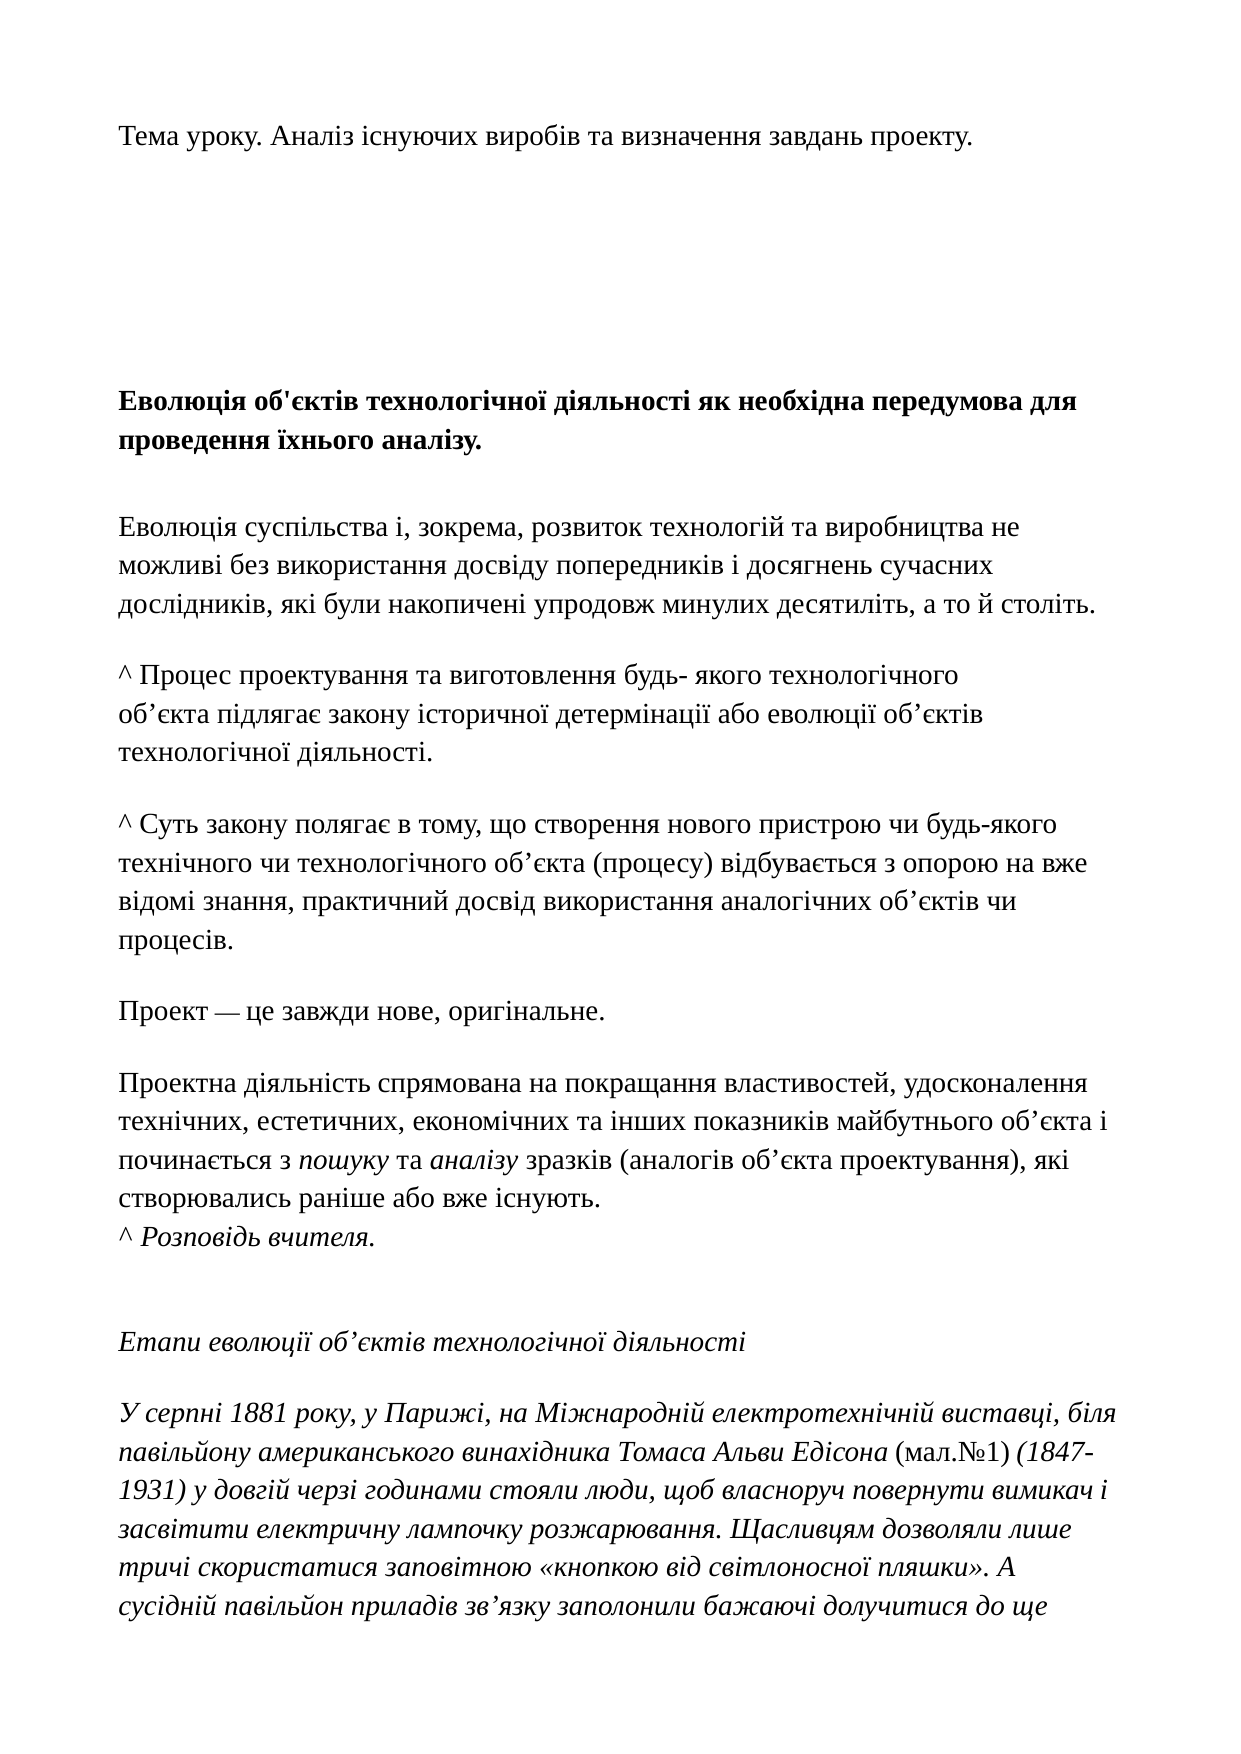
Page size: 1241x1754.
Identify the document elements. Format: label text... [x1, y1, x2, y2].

table_header [369, 181, 851, 224]
text Тема уроку. Аналіз існуючих виробів та визначення завдань проекту. [118, 118, 1122, 152]
table_cell [216, 225, 369, 268]
table_cell [216, 268, 369, 311]
text Еволюція суспільства і, зокрема, розвиток технологій та виробництва не можливі без використання досвіду по­передників і досягнень сучасних дослідників, які були накопичені упродовж минулих десятиліть, а то й століть. ^ Процес проектування та виготовлення будь- якого технологічного об’єкта підлягає закону істо­ричної детермінації або еволюції об’єктів технологіч­ної діяльності. ^ Суть закону полягає в тому, що створення нового пристрою чи будь-якого технічного чи технологічного об’єкта (процесу) відбувається з опорою на вже відомі знання, практичний досвід використання аналогічних об’єктів чи процесів. Проект — це завжди нове, оригінальне. Проектна діяльність спрямована на покращання властивостей, удосконалення технічних, естетичних, еко­номічних та інших показників майбутнього об’єкта і по­чинається з пошуку та аналізу зразків (аналогів об’єкта проектування), які створювались раніше або вже існують. ^ Розповідь вчителя. Етапи еволюції об’єктів технологічної діяльності У серпні 1881 року, у Парижі, на Міжнародній електро­технічній виставці, біля павільйону американського винахідника Томаса Альви Едісона (мал.№1) (1847-1931) у довгій черзі годинами стоя­ли люди, щоб власноруч повернути вимикач і засвітити електрич­ну лампочку розжарювання. Щасливцям дозволяли лише тричі скористатися заповітною «кнопкою від світлоносної пляшки». А сусідній павільйон приладів зв’язку заполонили бажаючі долу­читися до ще [118, 475, 1122, 1621]
text Еволюція об'єктів технологічної діяльності як необхідна передумова для проведення їхнього аналізу. [118, 311, 1122, 456]
table_cell [369, 225, 851, 268]
table_cell [369, 268, 851, 311]
table_header [118, 181, 216, 311]
table_header [216, 181, 369, 224]
